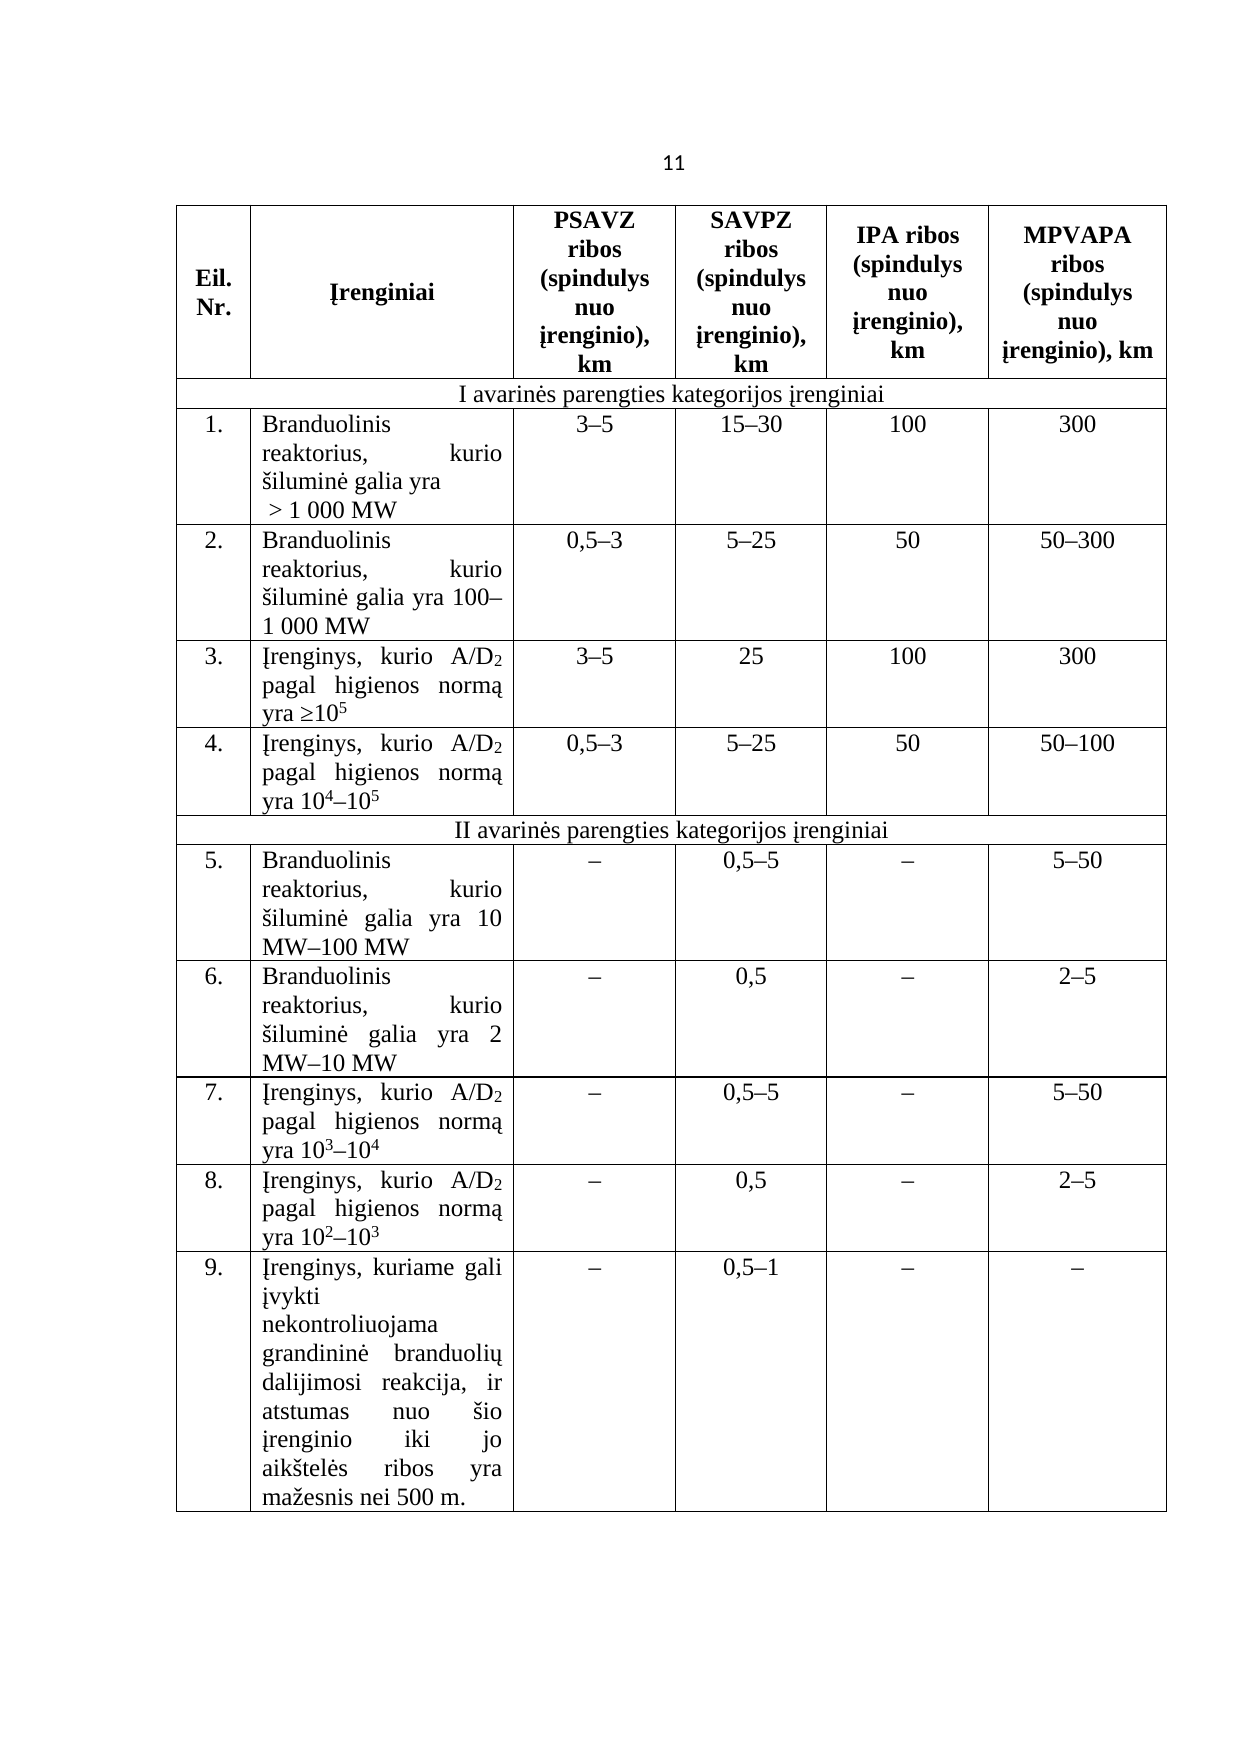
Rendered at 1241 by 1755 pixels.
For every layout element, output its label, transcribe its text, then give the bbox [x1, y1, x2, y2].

table_cell Branduolinis reaktorius, kurio šiluminė galia yra 100–1 000 MW [251, 525, 513, 640]
table_cell 100 [827, 641, 988, 727]
table_cell 0,5–3 [514, 728, 675, 814]
table_cell 100 [827, 409, 988, 524]
table_cell 0,5–3 [514, 525, 675, 640]
table_cell 25 [676, 641, 826, 727]
table_cell – [827, 845, 988, 960]
table_cell 0,5–1 [676, 1252, 826, 1511]
table_cell – [827, 961, 988, 1076]
table_header PSAVZ ribos (spindulys nuo įrenginio), km [514, 206, 675, 378]
table_cell 15–30 [676, 409, 826, 524]
table_cell 5–25 [676, 728, 826, 814]
table_cell 300 [989, 409, 1166, 524]
table_cell 2–5 [989, 1165, 1166, 1251]
table_header Eil. Nr. [177, 206, 250, 378]
table_cell 0,5 [676, 1165, 826, 1251]
table_cell – [989, 1252, 1166, 1511]
table_cell – [827, 1165, 988, 1251]
table_cell I avarinės parengties kategorijos įrenginiai [177, 379, 1166, 408]
table_cell – [827, 1078, 988, 1164]
table_cell – [514, 961, 675, 1076]
table_cell 50 [827, 728, 988, 814]
table_cell 5–50 [989, 845, 1166, 960]
table_cell – [514, 1252, 675, 1511]
table_cell Branduolinis reaktorius, kurio šiluminė galia yra > 1 000 MW [251, 409, 513, 524]
table_cell Įrenginys, kurio A/D2 pagal higienos normą yra ≥105 [251, 641, 513, 727]
table_cell 4. [177, 728, 250, 814]
table_cell Įrenginys, kurio A/D2 pagal higienos normą yra 102–103 [251, 1165, 513, 1251]
table_cell 0,5–5 [676, 845, 826, 960]
table_cell 9. [177, 1252, 250, 1511]
table_cell Įrenginys, kurio A/D2 pagal higienos normą yra 104–105 [251, 728, 513, 814]
table_cell 5–50 [989, 1078, 1166, 1164]
table_cell – [827, 1252, 988, 1511]
table_cell II avarinės parengties kategorijos įrenginiai [177, 816, 1166, 844]
table_cell Įrenginys, kurio A/D2 pagal higienos normą yra 103–104 [251, 1078, 513, 1164]
table_cell 6. [177, 961, 250, 1076]
table_header IPA ribos (spindulys nuo įrenginio), km [827, 206, 988, 378]
table_cell 8. [177, 1165, 250, 1251]
table_cell 5–25 [676, 525, 826, 640]
table_cell 7. [177, 1078, 250, 1164]
table_header MPVAPA ribos (spindulys nuo įrenginio), km [989, 206, 1166, 378]
table_cell 300 [989, 641, 1166, 727]
table_cell Įrenginys, kuriame gali įvykti nekontroliuojama grandininė branduolių dalijimosi reakcija, ir atstumas nuo šio įrenginio iki jo aikštelės ribos yra mažesnis nei 500 m. [251, 1252, 513, 1511]
table_cell Branduolinis reaktorius, kurio šiluminė galia yra 10 MW–100 MW [251, 845, 513, 960]
table_cell 3–5 [514, 641, 675, 727]
table_cell 5. [177, 845, 250, 960]
table_cell – [514, 845, 675, 960]
table_header SAVPZ ribos (spindulys nuo įrenginio), km [676, 206, 826, 378]
table_cell – [514, 1078, 675, 1164]
table_cell – [514, 1165, 675, 1251]
table_cell 0,5–5 [676, 1078, 826, 1164]
table_cell 1. [177, 409, 250, 524]
table_cell 50–300 [989, 525, 1166, 640]
table_cell 2. [177, 525, 250, 640]
table_cell 0,5 [676, 961, 826, 1076]
table_cell 2–5 [989, 961, 1166, 1076]
table_header Įrenginiai [251, 206, 513, 378]
table_cell 50–100 [989, 728, 1166, 814]
table_cell Branduolinis reaktorius, kurio šiluminė galia yra 2 MW–10 MW [251, 961, 513, 1076]
table_cell 50 [827, 525, 988, 640]
table_cell 3–5 [514, 409, 675, 524]
table_cell 3. [177, 641, 250, 727]
